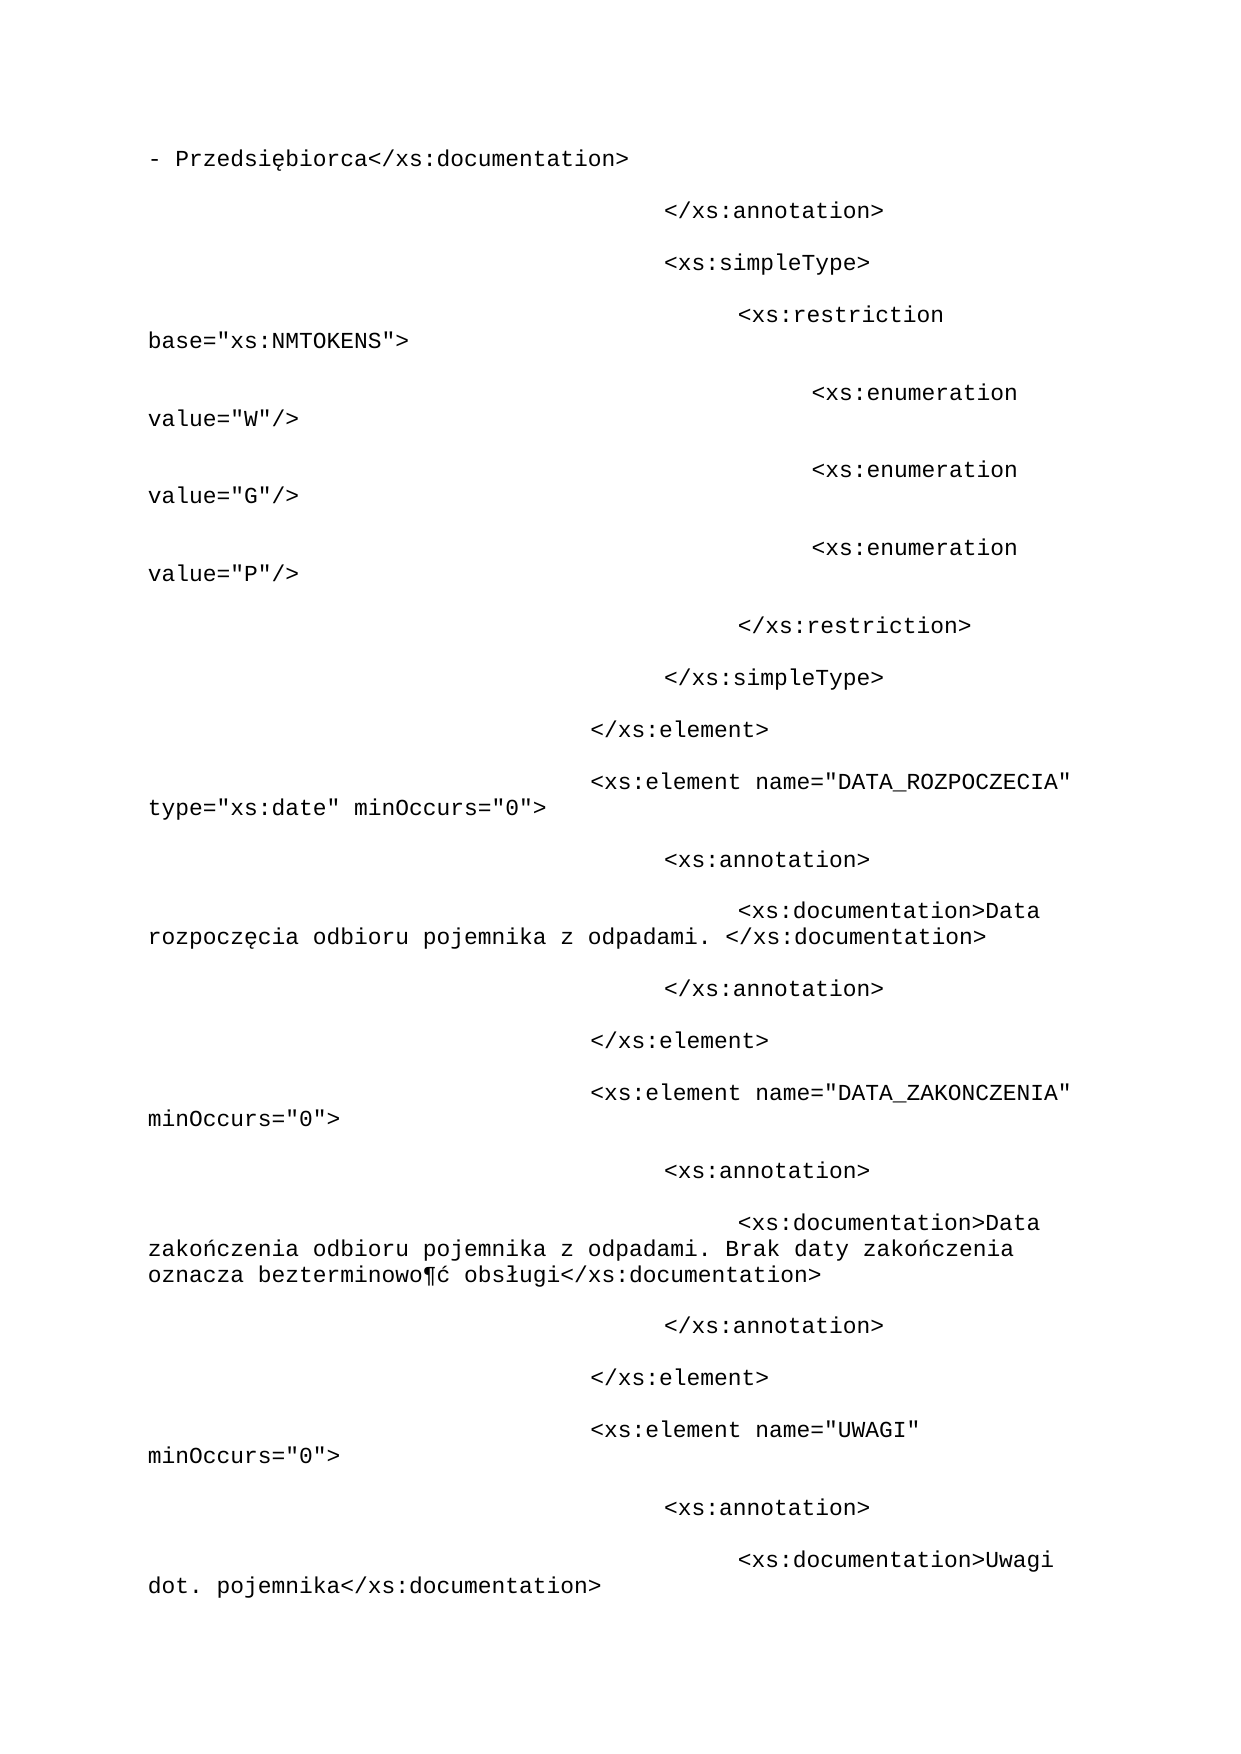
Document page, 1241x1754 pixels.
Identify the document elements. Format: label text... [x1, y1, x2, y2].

text <xs:enumeration value="G"/> [148, 433, 1093, 511]
text </xs:restriction> [148, 588, 1093, 640]
text <xs:annotation> [148, 1133, 1093, 1185]
text <xs:documentation>Data zakończenia odbioru pojemnika z odpadami. Brak daty zakończenia oznacza bezterminowo¶ć obsługi</xs:documentation> [148, 1185, 1093, 1289]
text </xs:simpleType> [148, 640, 1093, 692]
text </xs:annotation> [148, 1289, 1093, 1341]
text </xs:element> [148, 1003, 1093, 1055]
text <xs:annotation> [148, 822, 1093, 874]
text </xs:annotation> [148, 173, 1093, 225]
text <xs:enumeration value="P"/> [148, 511, 1093, 588]
text <xs:simpleType> [148, 225, 1093, 277]
text <xs:restriction base="xs:NMTOKENS"> [148, 277, 1093, 355]
text <xs:documentation>Data rozpoczęcia odbioru pojemnika z odpadami. </xs:documentation> [148, 874, 1093, 952]
text <xs:element name="UWAGI" minOccurs="0"> [148, 1393, 1093, 1470]
text <xs:documentation>Uwagi dot. pojemnika</xs:documentation> [148, 1522, 1093, 1600]
text </xs:element> [148, 692, 1093, 744]
text <xs:enumeration value="W"/> [148, 355, 1093, 433]
text </xs:element> [148, 1341, 1093, 1393]
text <xs:annotation> [148, 1470, 1093, 1522]
text </xs:annotation> [148, 952, 1093, 1003]
text <xs:element name="DATA_ZAKONCZENIA" minOccurs="0"> [148, 1055, 1093, 1133]
text - Przedsiębiorca</xs:documentation> [148, 148, 1093, 173]
text <xs:element name="DATA_ROZPOCZECIA" type="xs:date" minOccurs="0"> [148, 744, 1093, 822]
